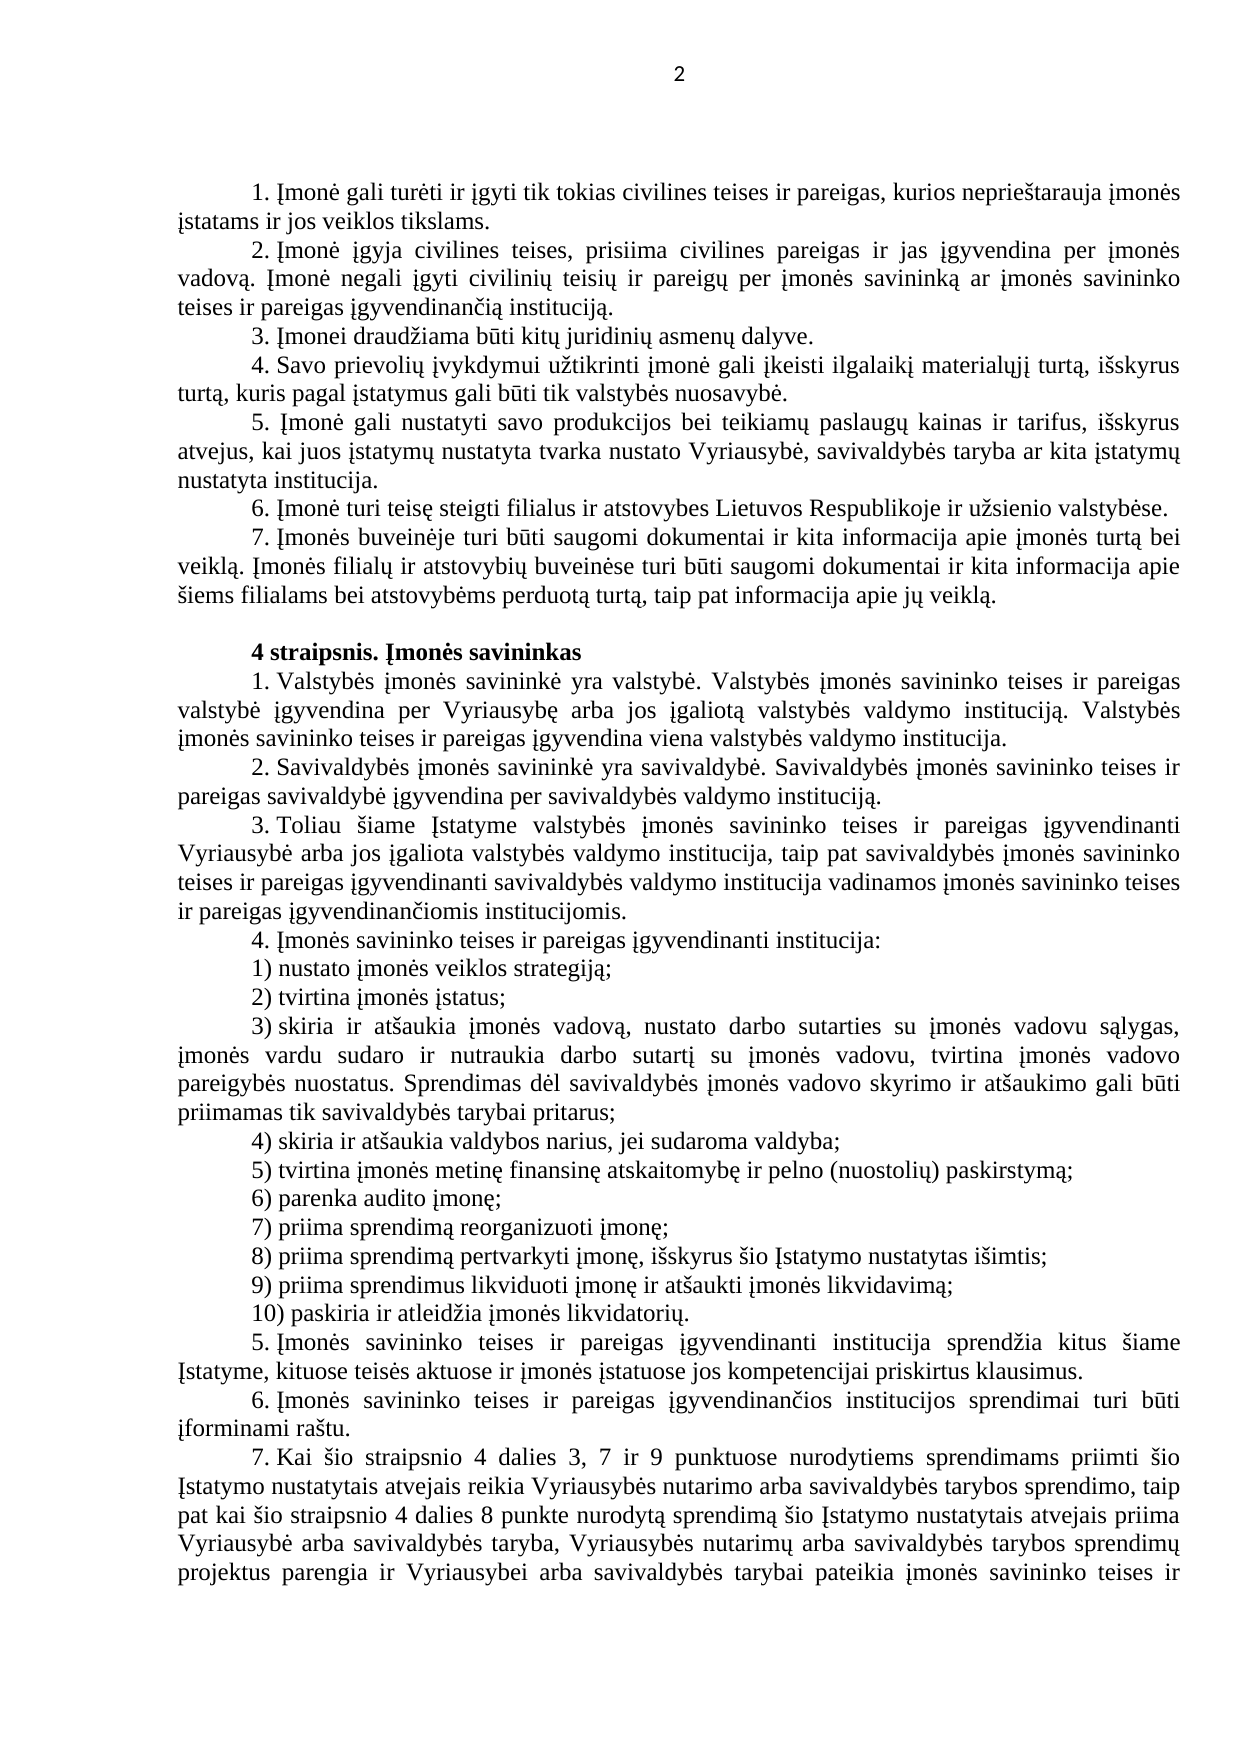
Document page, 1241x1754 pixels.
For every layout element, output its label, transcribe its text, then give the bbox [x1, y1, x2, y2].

text 7. Įmonės buveinėje turi būti saugomi dokumentai ir kita informacija apie įmonės turtą bei veiklą. Įmonės filialų ir atstovybių buveinėse turi būti saugomi dokumentai ir kita informacija apie šiems filialams bei atstovybėms perduotą turtą, taip pat informacija apie jų veiklą. [177, 522, 1181, 608]
text 1. Valstybės įmonės savininkė yra valstybė. Valstybės įmonės savininko teises ir pareigas valstybė įgyvendina per Vyriausybę arba jos įgaliotą valstybės valdymo instituciją. Valstybės įmonės savininko teises ir pareigas įgyvendina viena valstybės valdymo institucija. [177, 666, 1181, 752]
text 7. Kai šio straipsnio 4 dalies 3, 7 ir 9 punktuose nurodytiems sprendimams priimti šio Įstatymo nustatytais atvejais reikia Vyriausybės nutarimo arba savivaldybės tarybos sprendimo, taip pat kai šio straipsnio 4 dalies 8 punkte nurodytą sprendimą šio Įstatymo nustatytais atvejais priima Vyriausybė arba savivaldybės taryba, Vyriausybės nutarimų arba savivaldybės tarybos sprendimų projektus parengia ir Vyriausybei arba savivaldybės tarybai pateikia įmonės savininko teises ir [177, 1442, 1181, 1586]
text 2. Savivaldybės įmonės savininkė yra savivaldybė. Savivaldybės įmonės savininko teises ir pareigas savivaldybė įgyvendina per savivaldybės valdymo instituciją. [177, 752, 1181, 810]
text 9) priima sprendimus likviduoti įmonę ir atšaukti įmonės likvidavimą; [177, 1270, 1181, 1298]
text 5. Įmonė gali nustatyti savo produkcijos bei teikiamų paslaugų kainas ir tarifus, išskyrus atvejus, kai juos įstatymų nustatyta tvarka nustato Vyriausybė, savivaldybės taryba ar kita įstatymų nustatyta institucija. [177, 407, 1181, 493]
text 10) paskiria ir atleidžia įmonės likvidatorių. [177, 1298, 1181, 1327]
text 7) priima sprendimą reorganizuoti įmonę; [177, 1212, 1181, 1241]
text 2) tvirtina įmonės įstatus; [177, 982, 1181, 1011]
text 8) priima sprendimą pertvarkyti įmonę, išskyrus šio Įstatymo nustatytas išimtis; [177, 1241, 1181, 1270]
text 1. Įmonė gali turėti ir įgyti tik tokias civilines teises ir pareigas, kurios neprieštarauja įmonės įstatams ir jos veiklos tikslams. [177, 177, 1181, 235]
text 6. Įmonė turi teisę steigti filialus ir atstovybes Lietuvos Respublikoje ir užsienio valstybėse. [177, 493, 1181, 522]
text 4. Įmonės savininko teises ir pareigas įgyvendinanti institucija: [177, 925, 1181, 953]
text 6. Įmonės savininko teises ir pareigas įgyvendinančios institucijos sprendimai turi būti įforminami raštu. [177, 1385, 1181, 1442]
text 4. Savo prievolių įvykdymui užtikrinti įmonė gali įkeisti ilgalaikį materialųjį turtą, išskyrus turtą, kuris pagal įstatymus gali būti tik valstybės nuosavybė. [177, 350, 1181, 407]
text 3) skiria ir atšaukia įmonės vadovą, nustato darbo sutarties su įmonės vadovu sąlygas, įmonės vardu sudaro ir nutraukia darbo sutartį su įmonės vadovu, tvirtina įmonės vadovo pareigybės nuostatus. Sprendimas dėl savivaldybės įmonės vadovo skyrimo ir atšaukimo gali būti priimamas tik savivaldybės tarybai pritarus; [177, 1011, 1181, 1126]
text 4 straipsnis. Įmonės savininkas [177, 637, 1181, 666]
text 6) parenka audito įmonę; [177, 1183, 1181, 1212]
text 3. Įmonei draudžiama būti kitų juridinių asmenų dalyve. [177, 321, 1181, 350]
text 2. Įmonė įgyja civilines teises, prisiima civilines pareigas ir jas įgyvendina per įmonės vadovą. Įmonė negali įgyti civilinių teisių ir pareigų per įmonės savininką ar įmonės savininko teises ir pareigas įgyvendinančią instituciją. [177, 235, 1181, 321]
text 4) skiria ir atšaukia valdybos narius, jei sudaroma valdyba; [177, 1126, 1181, 1155]
text 1) nustato įmonės veiklos strategiją; [177, 953, 1181, 982]
text 5) tvirtina įmonės metinę finansinę atskaitomybę ir pelno (nuostolių) paskirstymą; [177, 1155, 1181, 1183]
text 5. Įmonės savininko teises ir pareigas įgyvendinanti institucija sprendžia kitus šiame Įstatyme, kituose teisės aktuose ir įmonės įstatuose jos kompetencijai priskirtus klausimus. [177, 1327, 1181, 1385]
text 3. Toliau šiame Įstatyme valstybės įmonės savininko teises ir pareigas įgyvendinanti Vyriausybė arba jos įgaliota valstybės valdymo institucija, taip pat savivaldybės įmonės savininko teises ir pareigas įgyvendinanti savivaldybės valdymo institucija vadinamos įmonės savininko teises ir pareigas įgyvendinančiomis institucijomis. [177, 810, 1181, 925]
